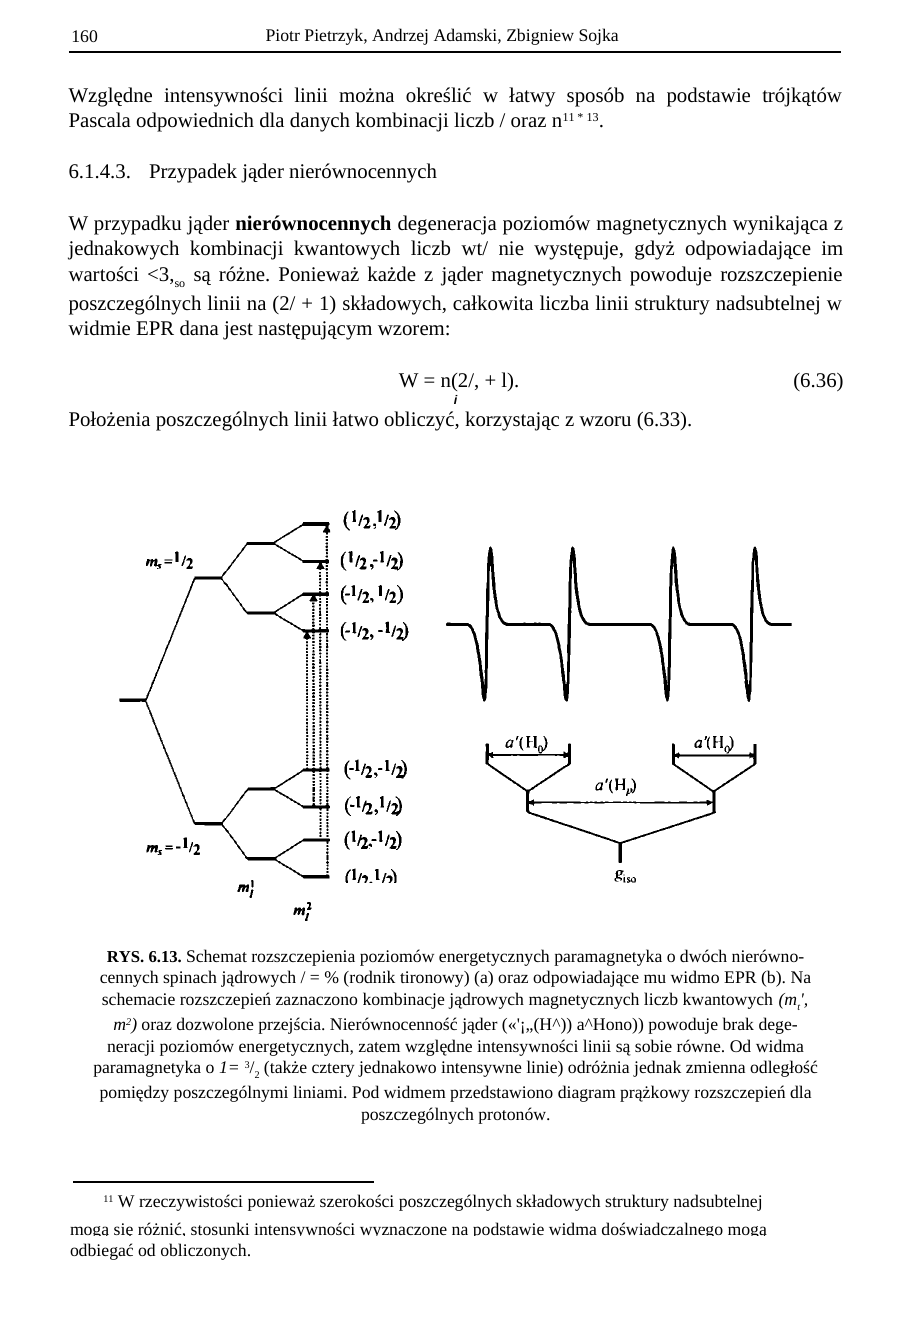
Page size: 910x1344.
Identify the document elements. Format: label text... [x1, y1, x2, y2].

text RYS. 6.13. Schemat rozszczepienia poziomów energetycznych paramagnetyka o dwóch nierówno- cennych spinach jądrowych / = % (rodnik tironowy) (a) oraz odpowiadające mu widmo EPR (b). Na schemacie rozszczepień zaznaczono kombinacje jądrowych magnetycznych liczb kwantowych (mt', m2) oraz dozwolone przejścia. Nierównocenność jąder («'¡„(H^)) a^Hono)) powoduje brak dege- neracji poziomów energetycznych, zatem względne intensywności linii są sobie równe. Od widma paramagnetyka o 1= 3/2 (także cztery jednakowo intensywne linie) odróżnia jednak zmienna odległość pomiędzy poszczególnymi liniami. Pod widmem przedstawiono diagram prążkowy rozszczepień dla poszczególnych protonów. [68, 946, 843, 1123]
text Piotr Pietrzyk, Andrzej Adamski, Zbigniew Sojka [265, 25, 646, 45]
text W przypadku jąder nierównocennych degeneracja poziomów magnetycznych wyni­kająca z jednakowych kombinacji kwantowych liczb wt/ nie występuje, gdyż odpowia­dające im wartości <3,so są różne. Ponieważ każde z jąder magnetycznych powoduje rozszczepienie poszczególnych linii na (2/ + 1) składowych, całkowita liczba linii struktury nadsubtelnej w widmie EPR dana jest następującym wzorem: [68, 211, 843, 340]
text 160 [71, 26, 103, 46]
text Położenia poszczególnych linii łatwo obliczyć, korzystając z wzoru (6.33). [68, 407, 843, 431]
picture [340, 510, 792, 883]
text mogą się różnić, stosunki intensywności wyznaczone na podstawie widma doświadczalnego mogą [70, 1218, 843, 1236]
text odbiegać od obliczonych. [70, 1240, 843, 1260]
list Przypadek jąder nierównocennych [68, 159, 843, 183]
text Względne intensywności linii można określić w łatwy sposób na podstawie trójkątów Pascala odpowiednich dla danych kombinacji liczb / oraz n11 * 13. [68, 83, 843, 132]
text 11 W rzeczywistości ponieważ szerokości poszczególnych składowych struktury nadsubtelnej [70, 1191, 843, 1211]
picture [119, 522, 331, 921]
text i [68, 392, 843, 407]
text W = n(2/, + l). (6.36) [68, 368, 843, 392]
